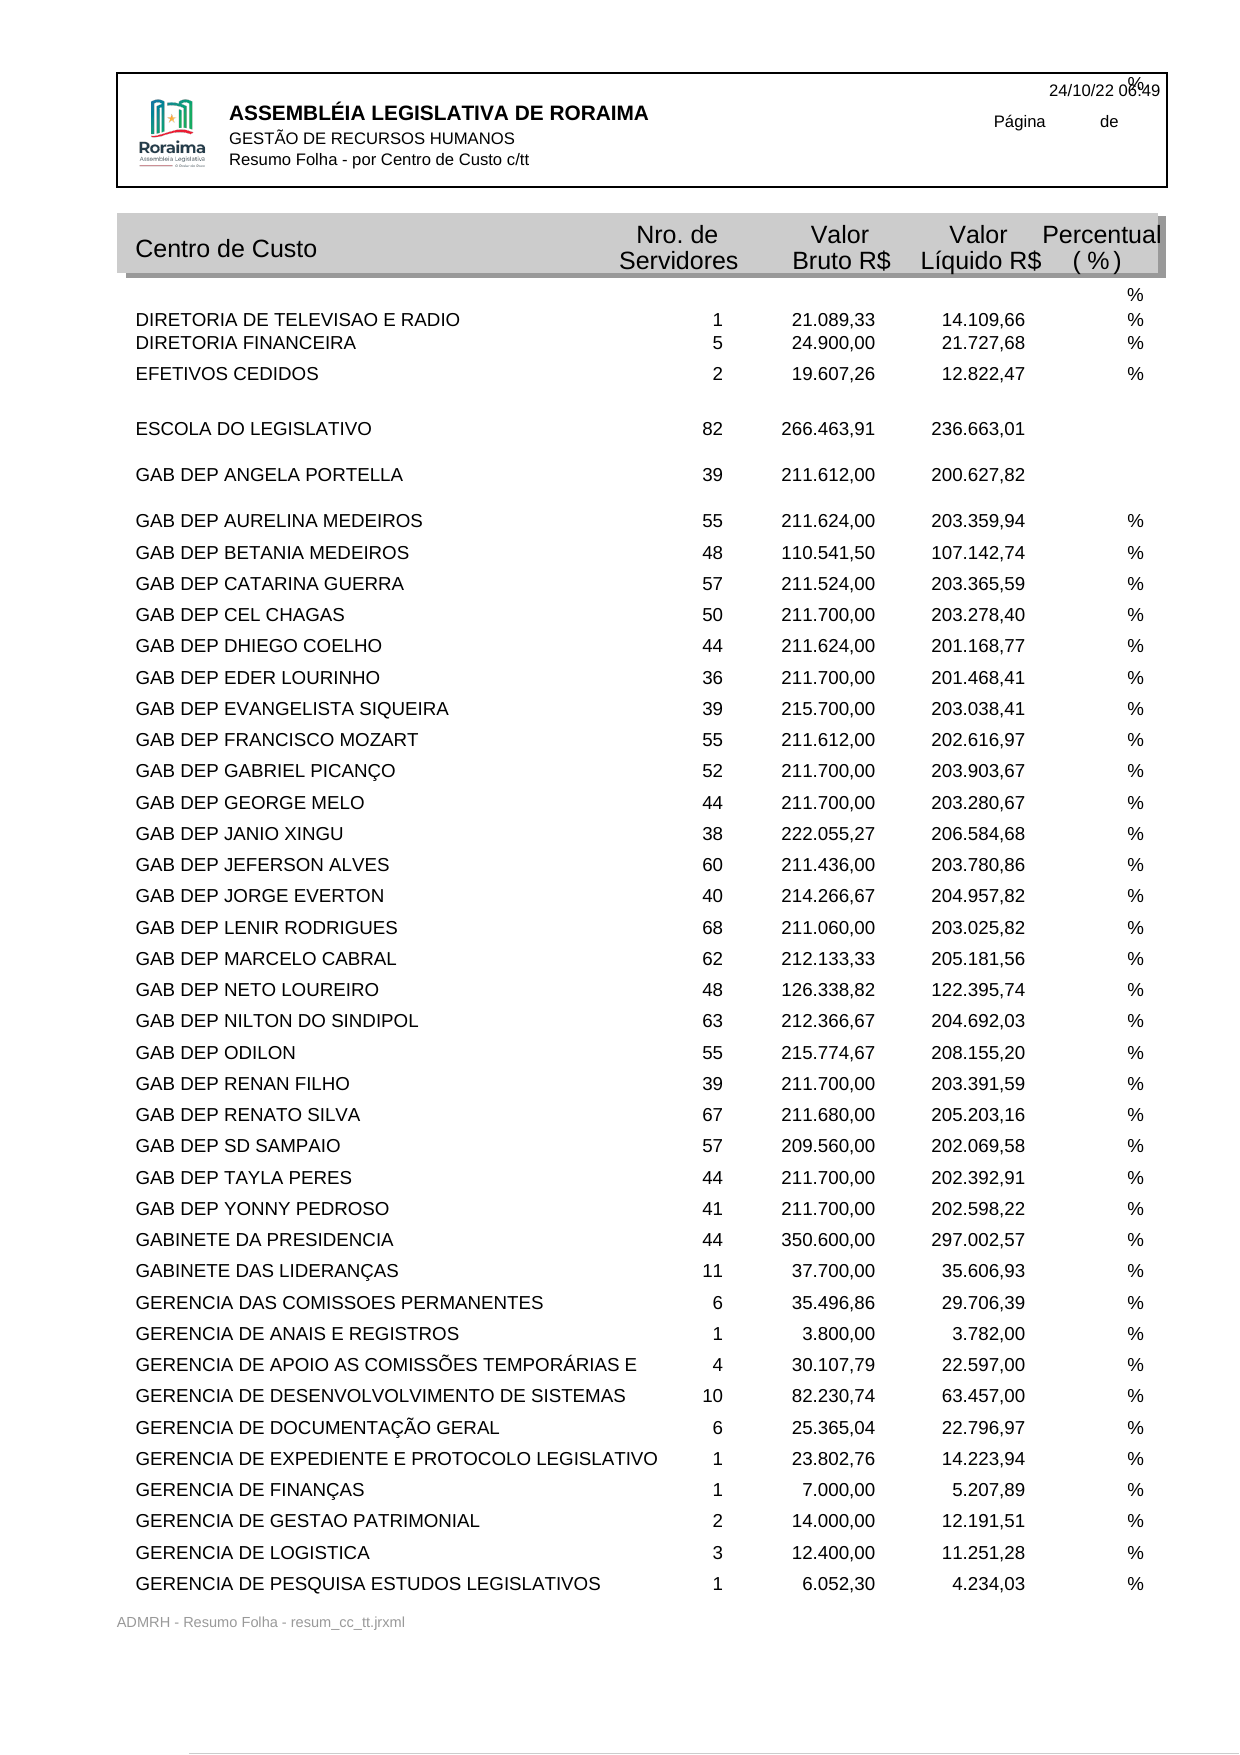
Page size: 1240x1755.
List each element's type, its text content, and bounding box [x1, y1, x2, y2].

table_cell GAB DEP JEFERSON ALVES [135, 854, 702, 885]
table_cell % [1127, 604, 1144, 635]
table_cell 4.234,03 [931, 1573, 1127, 1604]
table_cell 35.606,93 [931, 1260, 1127, 1291]
table_cell % [1127, 1291, 1144, 1323]
table_cell 202.069,58 [931, 1135, 1127, 1166]
table_header 236.663,01 [931, 417, 1127, 464]
table_cell [916, 150, 1127, 186]
table_cell 211.700,00 [781, 666, 931, 698]
table_cell 122.395,74 [931, 979, 1127, 1010]
table_cell 205.181,56 [931, 948, 1127, 979]
table_cell 25.365,04 [781, 1416, 931, 1448]
table_cell 55 [702, 510, 781, 541]
table_cell % [1127, 1448, 1144, 1479]
table_cell 5 [692, 332, 766, 363]
table_cell GAB DEP RENATO SILVA [135, 1104, 702, 1135]
table_cell 211.060,00 [781, 916, 931, 948]
table_cell 208.155,20 [931, 1041, 1127, 1073]
table_cell 297.002,57 [931, 1229, 1127, 1260]
table_header [1127, 417, 1144, 464]
table_cell GAB DEP NETO LOUREIRO [135, 979, 702, 1010]
table_cell GAB DEP NILTON DO SINDIPOL [135, 1010, 702, 1041]
table_cell % [1127, 1104, 1144, 1135]
table_cell GAB DEP CEL CHAGAS [135, 604, 702, 635]
table_header ESCOLA DO LEGISLATIVO [135, 417, 702, 464]
table_cell GAB DEP RENAN FILHO [135, 1073, 702, 1104]
table_cell 21.089,33 [766, 280, 916, 332]
table_cell 2 [692, 363, 766, 387]
table_cell 211.700,00 [781, 1073, 931, 1104]
table_cell 12.822,47 [916, 363, 1127, 387]
table_cell GERENCIA DAS COMISSOES PERMANENTES [135, 1291, 702, 1323]
table_cell 22.597,00 [931, 1354, 1127, 1385]
table_cell GAB DEP FRANCISCO MOZART [135, 729, 702, 760]
table_cell 60 [702, 854, 781, 885]
table_cell 1 [702, 1323, 781, 1354]
table_cell 55 [702, 1041, 781, 1073]
table_cell 126.338,82 [781, 979, 931, 1010]
table_cell 37.700,00 [781, 1260, 931, 1291]
table_cell 63 [702, 1010, 781, 1041]
table_cell % [1127, 1479, 1144, 1510]
table_cell 11 [702, 1260, 781, 1291]
table_cell % [1127, 1229, 1144, 1260]
table_cell GERENCIA DE FINANÇAS [135, 1479, 702, 1510]
table_cell % [1127, 666, 1144, 698]
table_header 266.463,91 [781, 417, 931, 464]
table_cell 211.700,00 [781, 1198, 931, 1229]
table_cell 39 [702, 464, 781, 510]
table_cell % [1127, 1198, 1144, 1229]
table_cell [916, 188, 1127, 213]
table_cell GAB DEP EDER LOURINHO [135, 666, 702, 698]
table_cell 48 [702, 541, 781, 573]
table_cell 202.392,91 [931, 1166, 1127, 1198]
table_cell 41 [702, 1198, 781, 1229]
table_cell 1 [692, 280, 766, 332]
table_cell 30.107,79 [781, 1354, 931, 1385]
table_cell 57 [702, 1135, 781, 1166]
table_cell GERENCIA DE ANAIS E REGISTROS [135, 1323, 702, 1354]
table_cell % [1127, 885, 1144, 916]
table_cell GERENCIA DE PESQUISA ESTUDOS LEGISLATIVOS [135, 1573, 702, 1604]
table_cell 214.266,67 [781, 885, 931, 916]
table_cell 12.400,00 [781, 1541, 931, 1573]
table_cell 44 [702, 1166, 781, 1198]
table_cell [766, 150, 916, 186]
table_cell 215.774,67 [781, 1041, 931, 1073]
table_cell 204.957,82 [931, 885, 1127, 916]
table_cell 203.359,94 [931, 510, 1127, 541]
table_cell 202.598,22 [931, 1198, 1127, 1229]
table_cell DIRETORIA DE TELEVISAO E RADIO [135, 150, 692, 186]
table_cell 7.000,00 [781, 1479, 931, 1510]
table_cell % [1127, 1385, 1144, 1416]
table_cell % [1127, 541, 1144, 573]
table_cell [1127, 188, 1144, 213]
table_cell 211.700,00 [781, 1166, 931, 1198]
table_cell 14.109,66 [916, 280, 1127, 332]
table_cell % [1127, 1323, 1144, 1354]
table_cell % [1127, 1354, 1144, 1385]
table_cell 3 [702, 1541, 781, 1573]
table_cell GAB DEP ODILON [135, 1041, 702, 1073]
table_cell 211.624,00 [781, 635, 931, 666]
table_cell 203.025,82 [931, 916, 1127, 948]
table_cell 6 [702, 1291, 781, 1323]
table_cell GABINETE DA PRESIDENCIA [135, 1229, 702, 1260]
table_cell GAB DEP JANIO XINGU [135, 823, 702, 854]
table_cell % [1127, 791, 1144, 823]
table_cell GAB DEP TAYLA PERES [135, 1166, 702, 1198]
table_cell 211.680,00 [781, 1104, 931, 1135]
table_cell GERENCIA DE DOCUMENTAÇÃO GERAL [135, 1416, 702, 1448]
table_cell 68 [702, 916, 781, 948]
table_cell % [1127, 916, 1144, 948]
table_cell % [1127, 1166, 1144, 1198]
table_cell 14.223,94 [931, 1448, 1127, 1479]
table_cell 211.624,00 [781, 510, 931, 541]
table_cell [692, 150, 766, 186]
table_cell 35.496,86 [781, 1291, 931, 1323]
table_cell 202.616,97 [931, 729, 1127, 760]
table_cell 110.541,50 [781, 541, 931, 573]
table_cell % [1127, 729, 1144, 760]
table_cell GERENCIA DE GESTAO PATRIMONIAL [135, 1510, 702, 1541]
table_cell % [1127, 760, 1144, 791]
table_cell 48 [702, 979, 781, 1010]
table_cell 22.796,97 [931, 1416, 1127, 1448]
table_cell 29.706,39 [931, 1291, 1127, 1323]
table_cell 57 [702, 573, 781, 604]
table_cell GAB DEP YONNY PEDROSO [135, 1198, 702, 1229]
table_cell GAB DEP JORGE EVERTON [135, 885, 702, 916]
table_cell GAB DEP CATARINA GUERRA [135, 573, 702, 604]
table_cell % [1127, 1010, 1144, 1041]
table_cell GAB DEP ANGELA PORTELLA [135, 464, 702, 510]
table_cell 201.168,77 [931, 635, 1127, 666]
table_cell 44 [702, 791, 781, 823]
table_cell 4 [702, 1354, 781, 1385]
table_cell 11.251,28 [931, 1541, 1127, 1573]
table_cell % [1127, 510, 1144, 541]
table_cell % [1127, 332, 1144, 363]
table_cell [692, 188, 766, 213]
table_cell 211.436,00 [781, 854, 931, 885]
table_cell DIRETORIA DE TELEVISAO E RADIO [135, 280, 692, 332]
table_cell % [1127, 1416, 1144, 1448]
table_cell 203.038,41 [931, 698, 1127, 729]
table_cell EFETIVOS CEDIDOS [135, 363, 692, 387]
table_cell 211.700,00 [781, 604, 931, 635]
table_cell 200.627,82 [931, 464, 1127, 510]
table_cell DIRETORIA DE TELEVISAO E RADIO [135, 188, 692, 213]
table_cell 204.692,03 [931, 1010, 1127, 1041]
table_cell 1 [702, 1479, 781, 1510]
table_cell 209.560,00 [781, 1135, 931, 1166]
table_cell 12.191,51 [931, 1510, 1127, 1541]
table_cell GAB DEP AURELINA MEDEIROS [135, 510, 702, 541]
table_cell GAB DEP DHIEGO COELHO [135, 635, 702, 666]
table_cell 350.600,00 [781, 1229, 931, 1260]
table_cell 62 [702, 948, 781, 979]
table_cell 205.203,16 [931, 1104, 1127, 1135]
table_cell 6.052,30 [781, 1573, 931, 1604]
table_cell % [1127, 363, 1144, 387]
table_cell 203.365,59 [931, 573, 1127, 604]
table_cell GAB DEP LENIR RODRIGUES [135, 916, 702, 948]
table_cell 23.802,76 [781, 1448, 931, 1479]
table_cell % [1127, 635, 1144, 666]
table_cell % [1127, 1041, 1144, 1073]
table_cell [1127, 464, 1144, 510]
table_header 82 [702, 417, 781, 464]
table_cell % [1127, 1573, 1144, 1604]
table_cell 44 [702, 1229, 781, 1260]
table_cell 67 [702, 1104, 781, 1135]
table_cell % [1127, 280, 1144, 332]
table_cell GERENCIA DE APOIO AS COMISSÕES TEMPORÁRIAS E [135, 1354, 702, 1385]
table_cell 203.903,67 [931, 760, 1127, 791]
table_cell 211.700,00 [781, 791, 931, 823]
table_cell % [1127, 1510, 1144, 1541]
table_cell 211.700,00 [781, 760, 931, 791]
table_cell GAB DEP BETANIA MEDEIROS [135, 541, 702, 573]
table_cell 21.727,68 [916, 332, 1127, 363]
table_cell 203.780,86 [931, 854, 1127, 885]
table_cell GAB DEP GEORGE MELO [135, 791, 702, 823]
table_cell % [1127, 854, 1144, 885]
table_cell 212.133,33 [781, 948, 931, 979]
table_cell GAB DEP EVANGELISTA SIQUEIRA [135, 698, 702, 729]
table_cell 10 [702, 1385, 781, 1416]
table_cell % [1127, 573, 1144, 604]
table_cell 63.457,00 [931, 1385, 1127, 1416]
table_cell 203.278,40 [931, 604, 1127, 635]
table_cell 222.055,27 [781, 823, 931, 854]
table_cell 39 [702, 698, 781, 729]
table_cell 211.524,00 [781, 573, 931, 604]
table_cell 36 [702, 666, 781, 698]
table_cell DIRETORIA FINANCEIRA [135, 332, 692, 363]
table_cell 211.612,00 [781, 729, 931, 760]
table_cell 50 [702, 604, 781, 635]
table_cell 55 [702, 729, 781, 760]
table_cell [766, 188, 916, 213]
table_cell 40 [702, 885, 781, 916]
table_cell 38 [702, 823, 781, 854]
table_cell 24.900,00 [766, 332, 916, 363]
table_cell % [1127, 1073, 1144, 1104]
table_cell 1 [702, 1448, 781, 1479]
table_cell 82.230,74 [781, 1385, 931, 1416]
table_cell 2 [702, 1510, 781, 1541]
table_cell % [1127, 948, 1144, 979]
table_cell % [1127, 698, 1144, 729]
table_cell 203.280,67 [931, 791, 1127, 823]
table_cell 3.800,00 [781, 1323, 931, 1354]
table_cell 3.782,00 [931, 1323, 1127, 1354]
table_cell % [1127, 823, 1144, 854]
table_cell [1127, 150, 1144, 186]
table_cell GERENCIA DE DESENVOLVOLVIMENTO DE SISTEMAS [135, 1385, 702, 1416]
table_cell 52 [702, 760, 781, 791]
table_cell 206.584,68 [931, 823, 1127, 854]
table_cell 203.391,59 [931, 1073, 1127, 1104]
table_cell 201.468,41 [931, 666, 1127, 698]
table_cell GERENCIA DE EXPEDIENTE E PROTOCOLO LEGISLATIVO [135, 1448, 702, 1479]
table_cell GERENCIA DE LOGISTICA [135, 1541, 702, 1573]
table_cell % [1127, 979, 1144, 1010]
table_cell % [1127, 1541, 1144, 1573]
table_cell 14.000,00 [781, 1510, 931, 1541]
table_cell GAB DEP SD SAMPAIO [135, 1135, 702, 1166]
table_cell 6 [702, 1416, 781, 1448]
table_cell 1 [702, 1573, 781, 1604]
table_cell 44 [702, 635, 781, 666]
table_cell 215.700,00 [781, 698, 931, 729]
table_cell % [1127, 1135, 1144, 1166]
table_cell 5.207,89 [931, 1479, 1127, 1510]
table_cell 19.607,26 [766, 363, 916, 387]
table_cell 39 [702, 1073, 781, 1104]
table_cell 212.366,67 [781, 1010, 931, 1041]
table_cell 107.142,74 [931, 541, 1127, 573]
table_cell 211.612,00 [781, 464, 931, 510]
table_cell % [1127, 1260, 1144, 1291]
table_cell GABINETE DAS LIDERANÇAS [135, 1260, 702, 1291]
table_cell GAB DEP GABRIEL PICANÇO [135, 760, 702, 791]
table_cell GAB DEP MARCELO CABRAL [135, 948, 702, 979]
